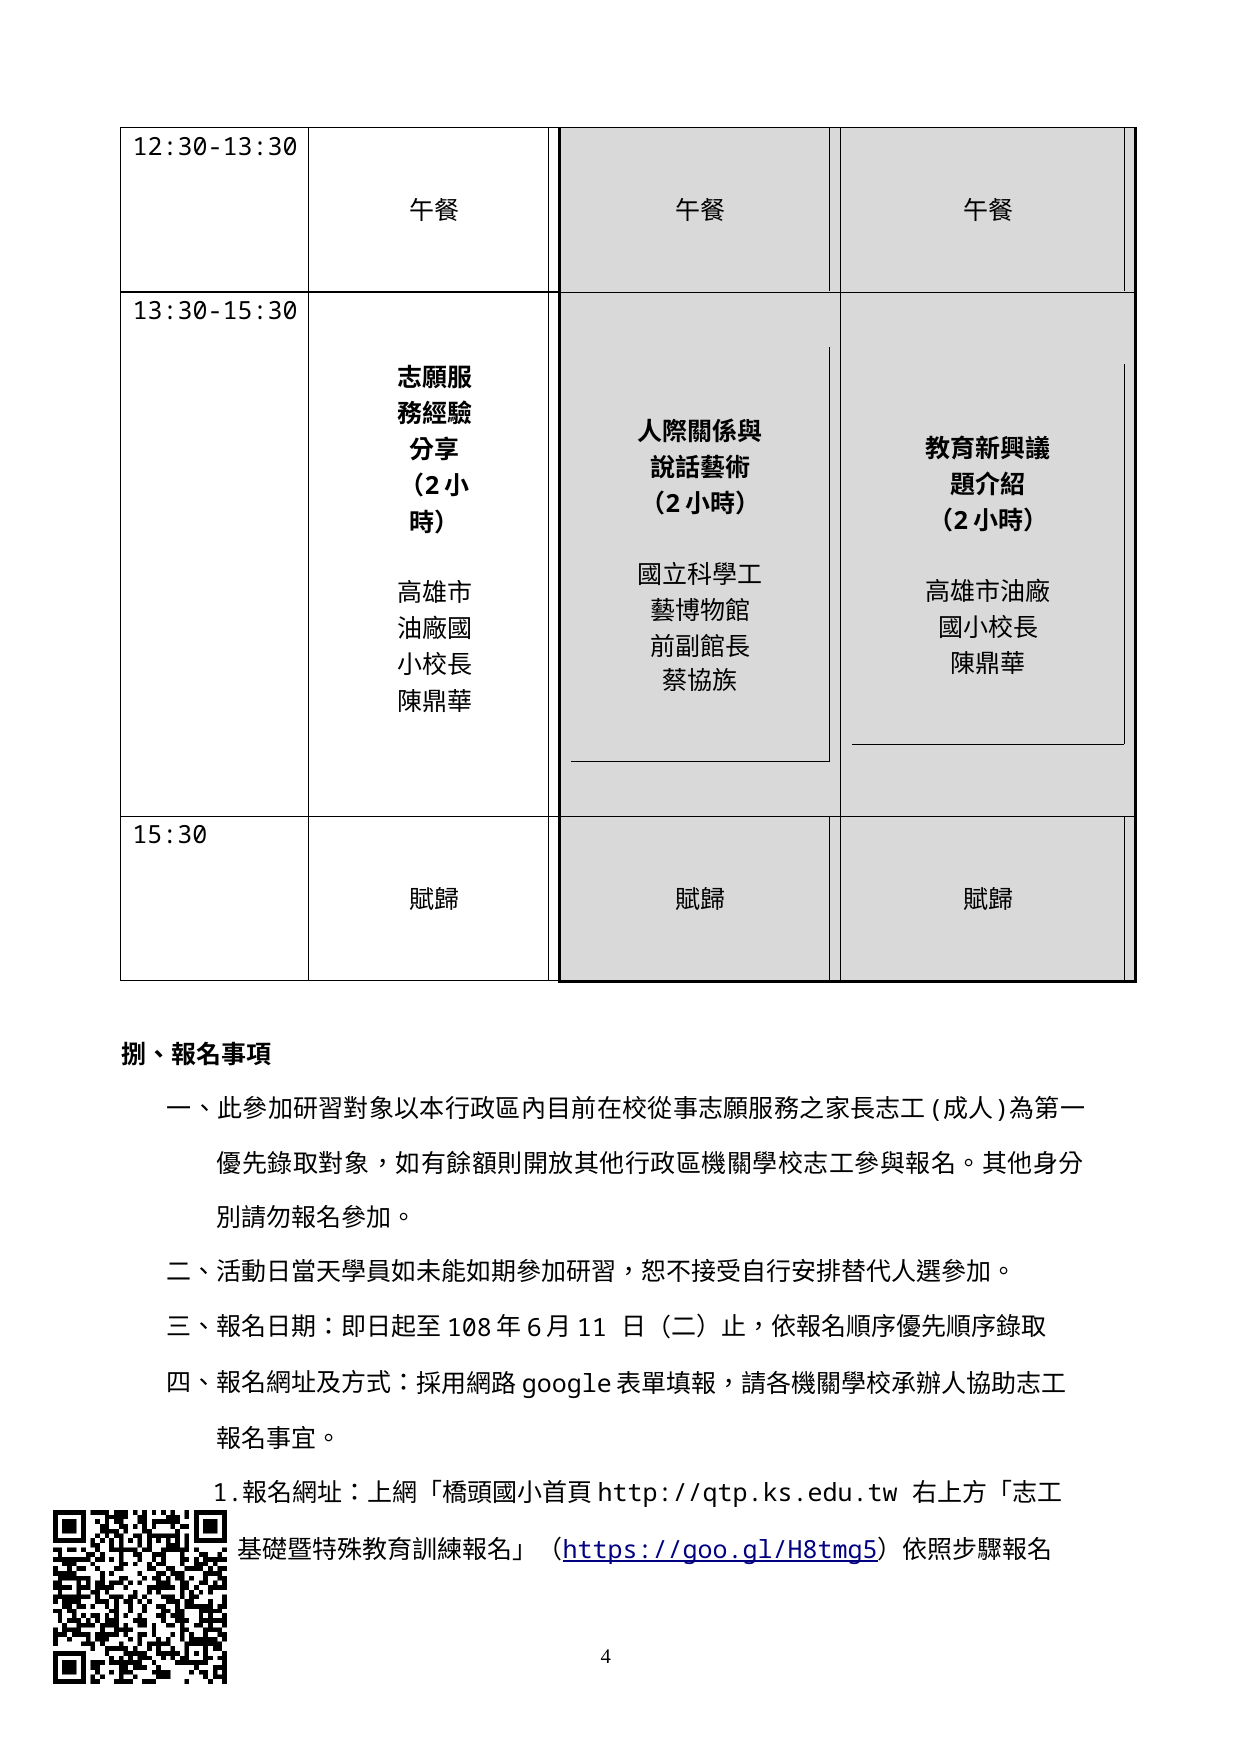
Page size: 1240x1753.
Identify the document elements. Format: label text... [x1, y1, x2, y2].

table_cell 12:30-13:30 [121, 128, 308, 291]
table_cell 午餐 [561, 128, 829, 291]
table_cell 午餐 [841, 128, 1124, 291]
table_cell [1125, 128, 1134, 291]
text 三、報名日期：即日起至108年6月11 日（二）止，依報名順序優先順序錄取 [167, 1306, 1085, 1344]
table_cell 教育新興議題介紹 （2小時） 高雄市油廠國小校長 陳鼎華 [841, 293, 1134, 816]
text 二、活動日當天學員如未能如期參加研習，恕不接受自行安排替代人選參加。 [167, 1252, 1085, 1288]
table_cell 午餐 [309, 128, 548, 291]
table_cell 賦歸 [841, 817, 1124, 980]
table_cell [549, 293, 558, 816]
table_cell [549, 817, 558, 980]
text 捌、報名事項 [121, 1034, 1085, 1071]
text 1.報名網址：上網「橋頭國小首頁http://qtp.ks.edu.tw 右上方「志工基礎暨特殊教育訓練報名」（https://goo.gl/H8tmg5）依照步驟報名 [212, 1473, 1085, 1567]
table_cell [830, 128, 840, 291]
text 一、此參加研習對象以本行政區內目前在校從事志願服務之家長志工(成人)為第一優先錄取對象，如有餘額則開放其他行政區機關學校志工參與報名。其他身分別請勿報名參加。 [167, 1089, 1085, 1234]
table_cell [1125, 817, 1134, 980]
table_cell 賦歸 [561, 817, 829, 980]
table_cell [830, 817, 840, 980]
table_cell 人際關係與說話藝術 （2小時） 國立科學工藝博物館 前副館長 蔡協族 [561, 293, 840, 816]
table_cell 志願服務經驗分享 （2小時） 高雄市油廠國小校長 陳鼎華 [309, 293, 548, 816]
table_cell 13:30-15:30 [121, 293, 308, 816]
table_cell [549, 128, 558, 291]
table_cell 15:30 [121, 817, 308, 980]
table_cell 賦歸 [309, 817, 548, 980]
text 四、報名網址及方式：採用網路google表單填報，請各機關學校承辦人協助志工報名事宜。 [167, 1363, 1085, 1454]
